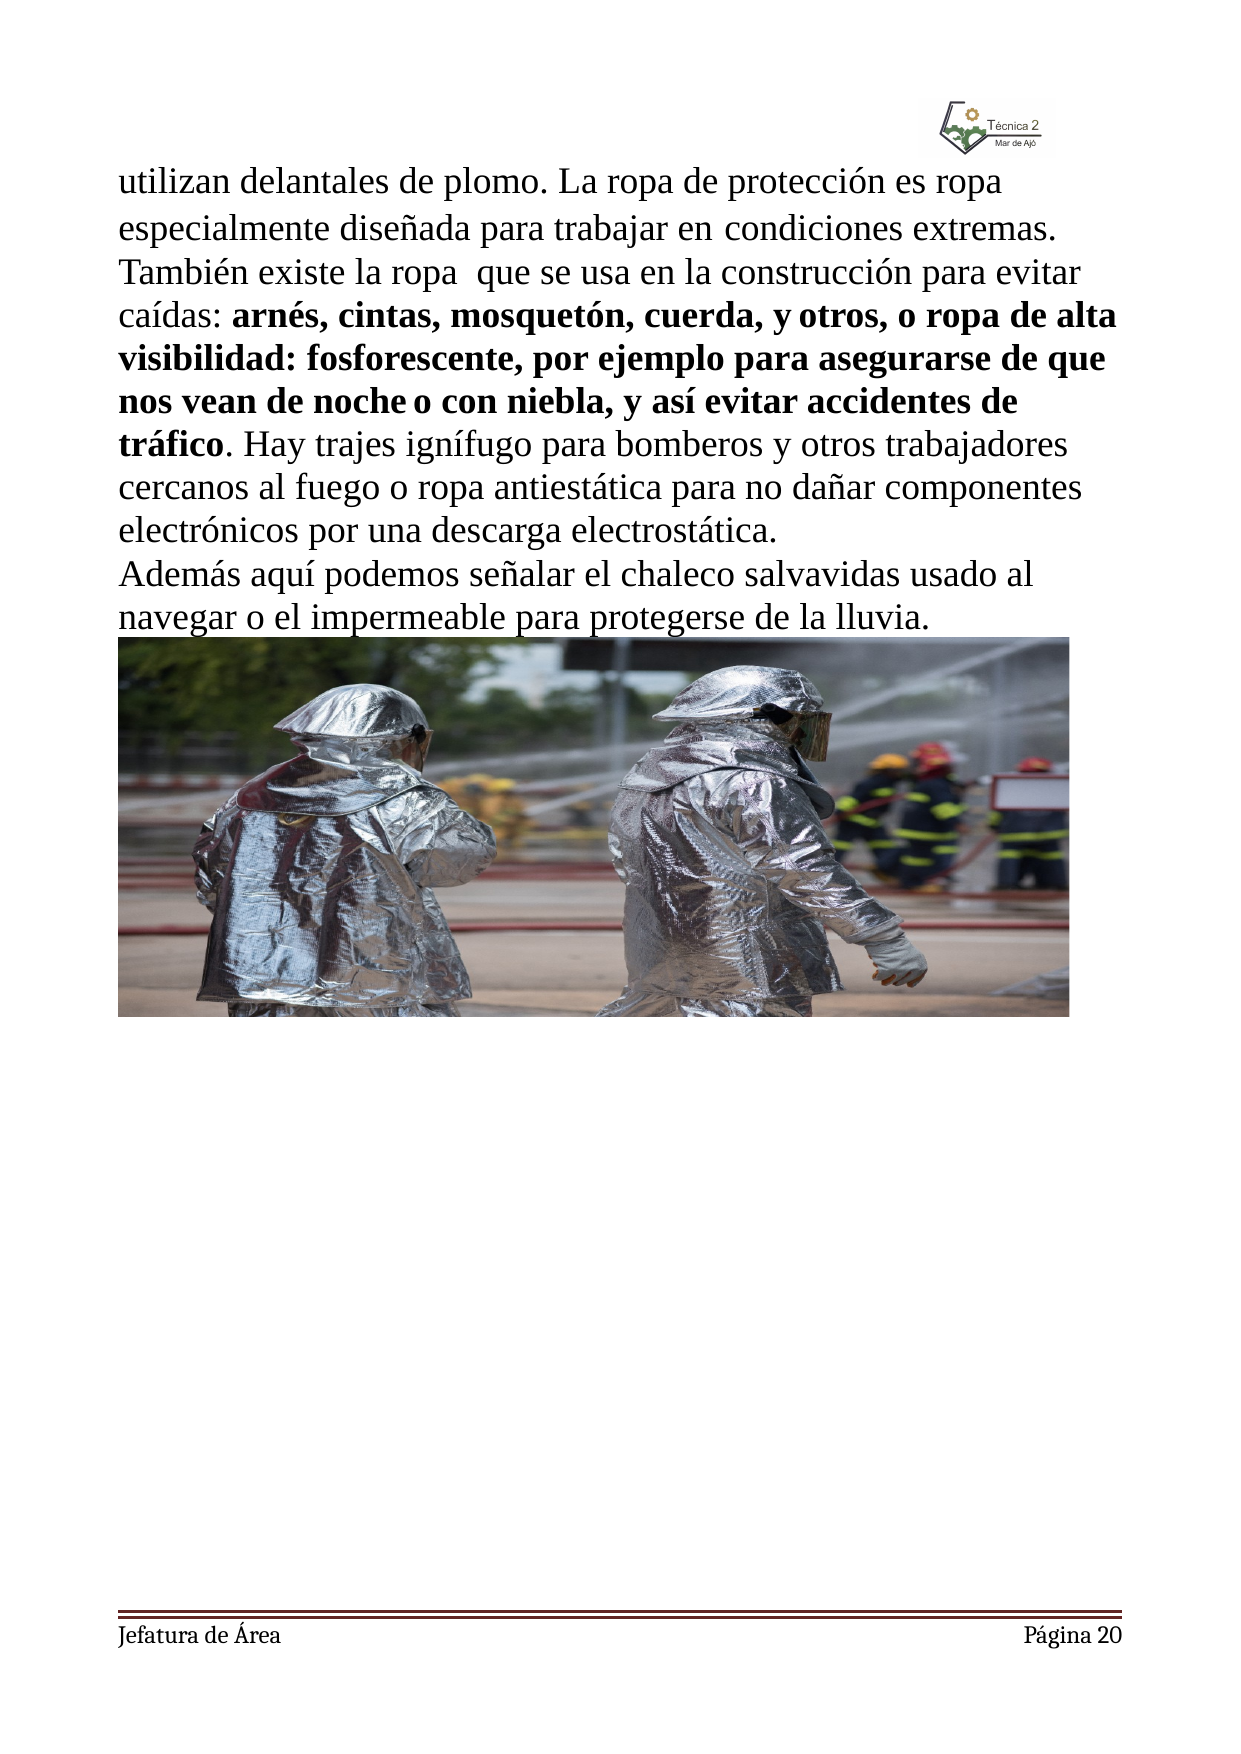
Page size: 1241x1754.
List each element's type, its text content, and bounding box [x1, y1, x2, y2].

text utilizan delantales de plomo. La ropa de protección es ropa especialmente diseñada para trabajar en condiciones extremas. [118, 158, 1122, 249]
text También existe la ropa que se usa en la construcción para evitar caídas: arnés, cintas, mosquetón, cuerda, y otros, o ropa de alta visibilidad: fosforescente, por ejemplo para asegurarse de que nos vean de noche o con niebla, y así evitar accidentes de tráfico. Hay trajes ignífugo para bomberos y otros trabajadores [118, 249, 1122, 465]
text Además aquí podemos señalar el chaleco salvavidas usado al navegar o el impermeable para protegerse de la lluvia. [118, 551, 1122, 637]
text cercanos al fuego o ropa antiestática para no dañar componentes electrónicos por una descarga electrostática. [118, 465, 1122, 551]
